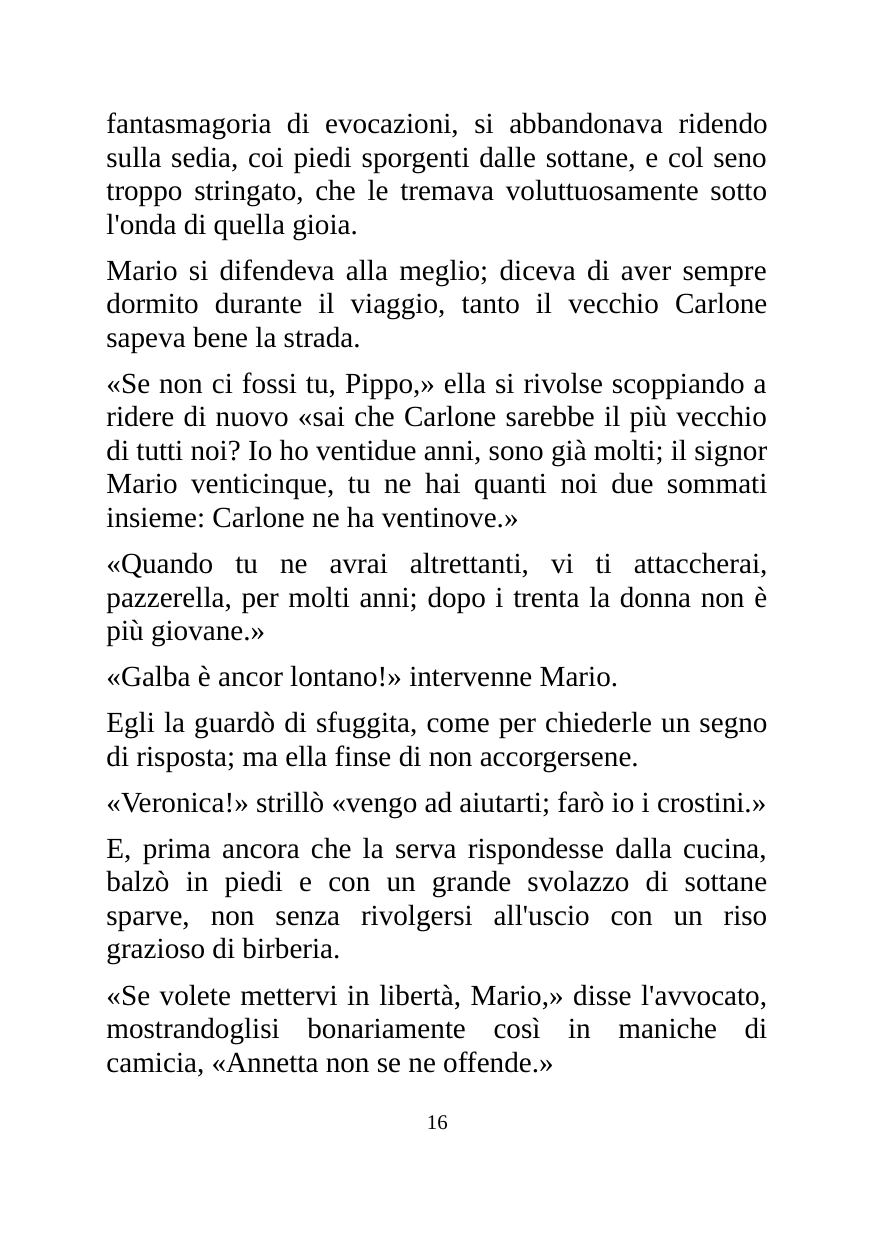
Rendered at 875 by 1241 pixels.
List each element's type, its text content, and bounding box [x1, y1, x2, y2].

text «Quando tu ne avrai altrettanti, vi ti attaccherai, pazzerella, per molti anni; dopo i trenta la donna non è più giovane.» [106, 546, 768, 647]
text Egli la guardò di sfuggita, come per chiederle un segno di risposta; ma ella finse di non accorgersene. [106, 705, 768, 772]
text «Galba è ancor lontano!» intervenne Mario. [106, 659, 768, 693]
text E, prima ancora che la serva rispondesse dalla cucina, balzò in piedi e con un grande svolazzo di sottane sparve, non senza rivolgersi all'uscio con un riso grazioso di birberia. [106, 831, 768, 965]
text Mario si difendeva alla meglio; diceva di aver sempre dormito durante il viaggio, tanto il vecchio Carlone sapeva bene la strada. [106, 253, 768, 353]
text «Se volete mettervi in libertà, Mario,» disse l'avvocato, mostrandoglisi bonariamente così in maniche di camicia, «Annetta non se ne offende.» [106, 978, 768, 1078]
text «Se non ci fossi tu, Pippo,» ella si rivolse scoppiando a ridere di nuovo «sai che Carlone sarebbe il più vecchio di tutti noi? Io ho ventidue anni, sono già molti; il signor Mario venticinque, tu ne hai quanti noi due sommati insieme: Carlone ne ha ventinove.» [106, 366, 768, 534]
text fantasmagoria di evocazioni, si abbandonava ridendo sulla sedia, coi piedi sporgenti dalle sottane, e col seno troppo stringato, che le tremava voluttuosamente sotto l'onda di quella gioia. [106, 106, 768, 240]
text «Veronica!» strillò «vengo ad aiutarti; farò io i crostini.» [106, 785, 768, 818]
